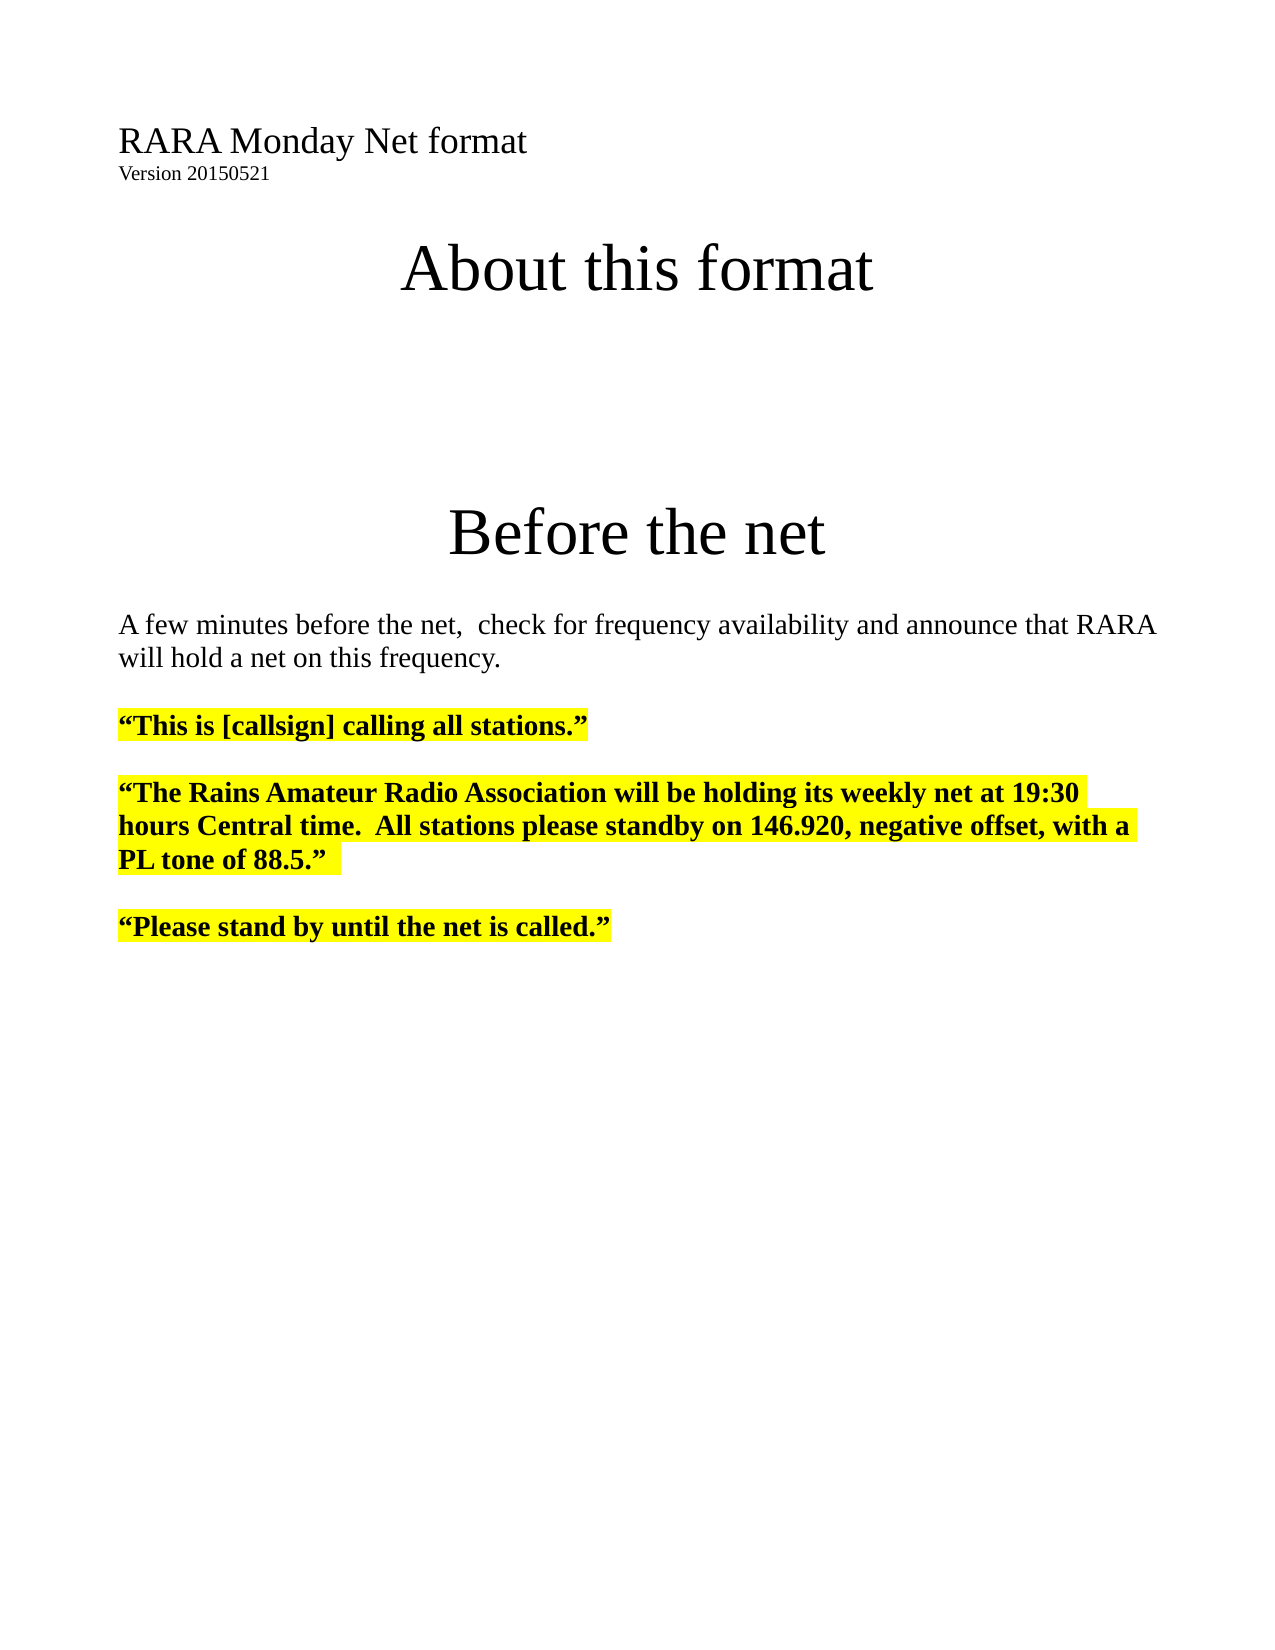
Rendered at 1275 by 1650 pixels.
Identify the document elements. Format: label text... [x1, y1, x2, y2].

text “This is [callsign] calling all stations.” [118, 708, 1157, 741]
text Version 20150521 [118, 161, 1157, 185]
text “The Rains Amateur Radio Association will be holding its weekly net at 19:30 hours Central time. All stations please standby on 146.920, negative offset, with a PL tone of 88.5.” [118, 775, 1157, 875]
text RARA Monday Net format [118, 118, 1157, 161]
text About this format [118, 228, 1157, 305]
text “Please stand by until the net is called.” [118, 909, 1157, 942]
text Before the net [118, 492, 1157, 569]
text A few minutes before the net, check for frequency availability and announce that RARA will hold a net on this frequency. [118, 607, 1157, 674]
